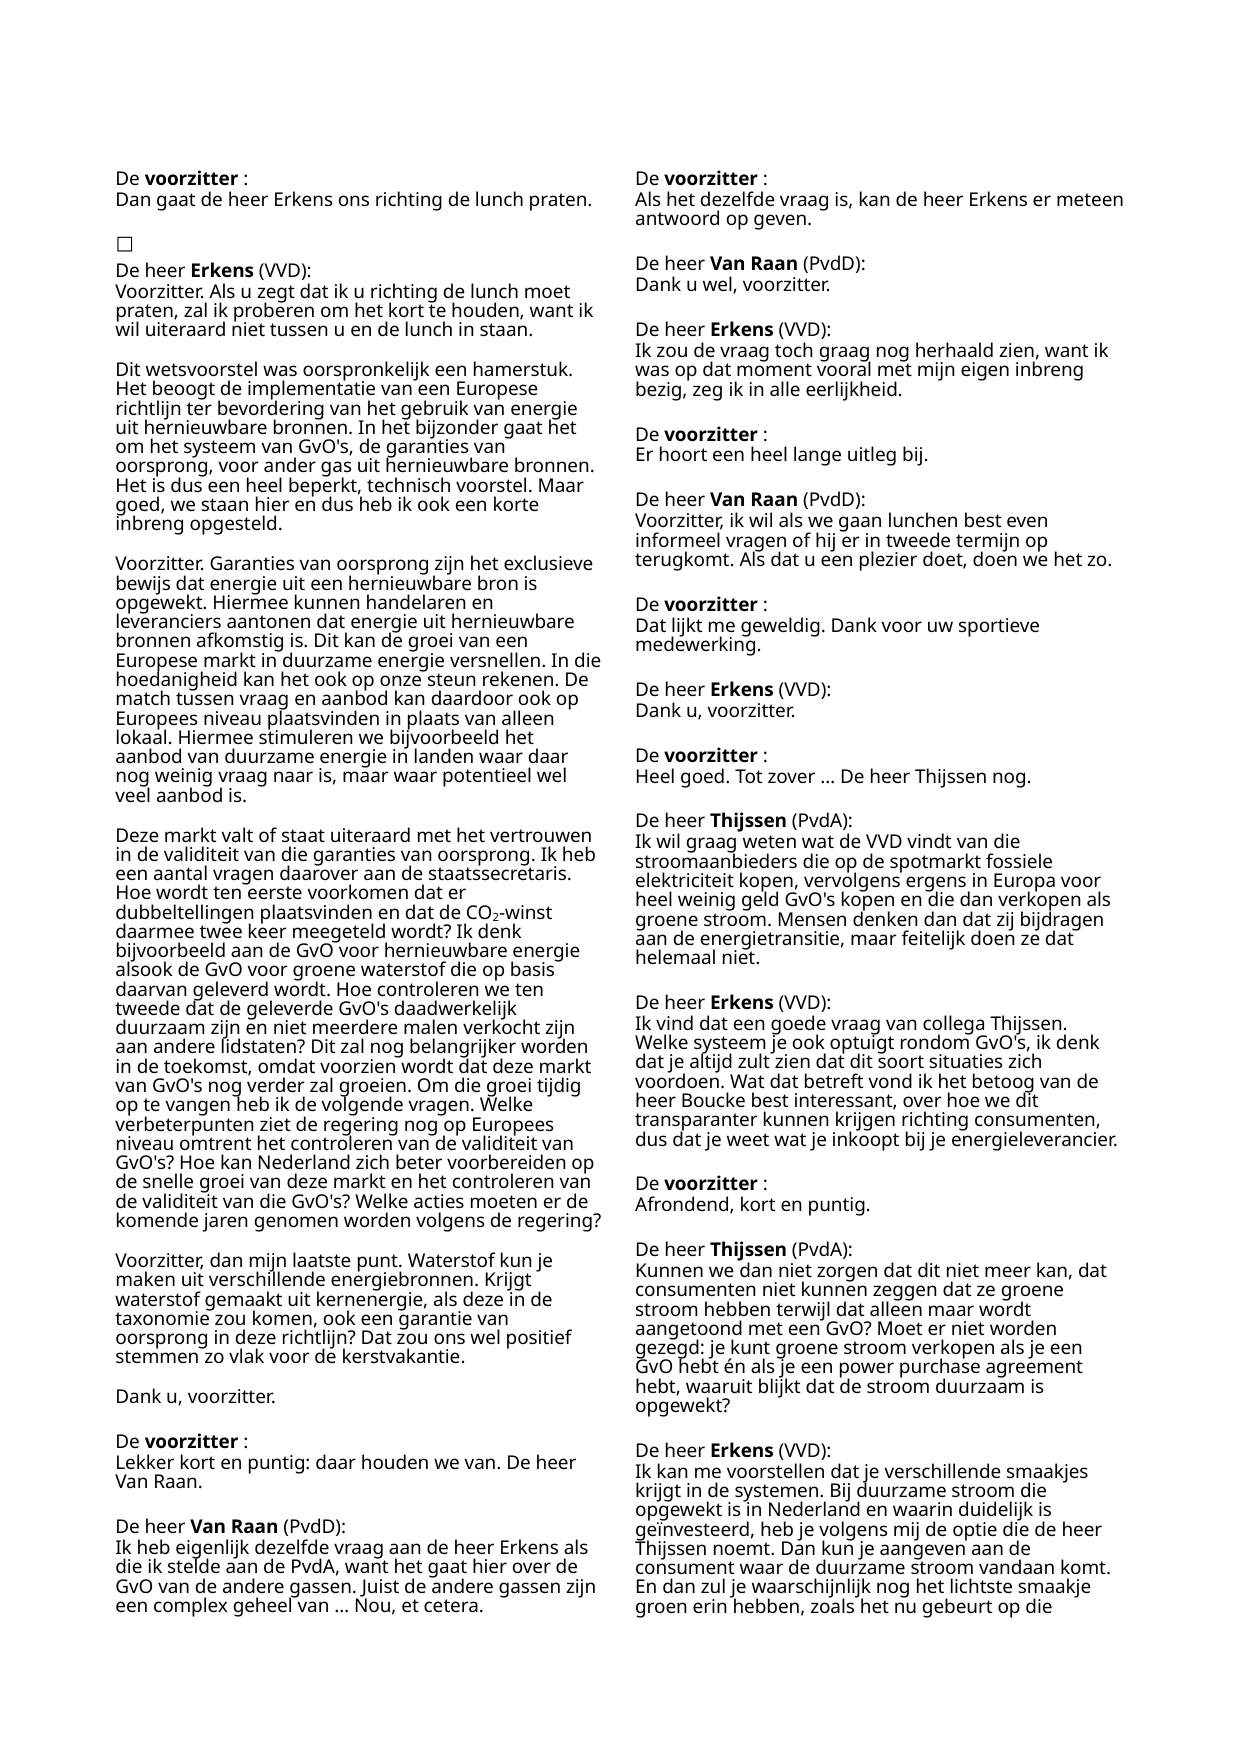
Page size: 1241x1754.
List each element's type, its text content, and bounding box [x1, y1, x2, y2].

text Lekker kort en puntig: daar houden we van. De heer Van Raan. [115, 1454, 605, 1493]
text De heer Erkens (VVD): [635, 989, 1125, 1015]
text Deze markt valt of staat uiteraard met het vertrouwen in de validiteit van die garanties van oorsprong. Ik heb een aantal vragen daarover aan de staatssecretaris. Hoe wordt ten eerste voorkomen dat er dubbeltellingen plaatsvinden en dat de CO2-winst daarmee twee keer meegeteld wordt? Ik denk bijvoorbeeld aan de GvO voor hernieuwbare energie alsook de GvO voor groene waterstof die op basis daarvan geleverd wordt. Hoe controleren we ten tweede dat de geleverde GvO's daadwerkelijk duurzaam zijn en niet meerdere malen verkocht zijn aan andere lidstaten? Dit zal nog belangrijker worden in de toekomst, omdat voorzien wordt dat deze markt van GvO's nog verder zal groeien. Om die groei tijdig op te vangen heb ik de volgende vragen. Welke verbeterpunten ziet de regering nog op Europees niveau omtrent het controleren van de validiteit van GvO's? Hoe kan Nederland zich beter voorbereiden op de snelle groei van deze markt en het controleren van de validiteit van die GvO's? Welke acties moeten er de komende jaren genomen worden volgens de regering? [115, 827, 605, 1231]
text De heer Thijssen (PvdA): [635, 1236, 1125, 1262]
text De voorzitter : [635, 421, 1125, 446]
text Voorzitter. Als u zegt dat ik u richting de lunch moet praten, zal ik proberen om het kort te houden, want ik wil uiteraard niet tussen u en de lunch in staan. [115, 283, 605, 340]
text ⬜ [115, 231, 605, 257]
text Voorzitter, ik wil als we gaan lunchen best even informeel vragen of hij er in tweede termijn op terugkomt. Als dat u een plezier doet, doen we het zo. [635, 512, 1125, 570]
text De voorzitter : [635, 742, 1125, 768]
text Dat lijkt me geweldig. Dank voor uw sportieve medewerking. [635, 617, 1125, 655]
text De heer Erkens (VVD): [635, 316, 1125, 342]
text Dank u, voorzitter. [635, 702, 1125, 721]
text Dit wetsvoorstel was oorspronkelijk een hamerstuk. Het beoogt de implementatie van een Europese richtlijn ter bevordering van het gebruik van energie uit hernieuwbare bronnen. In het bijzonder gaat het om het systeem van GvO's, de garanties van oorsprong, voor ander gas uit hernieuwbare bronnen. Het is dus een heel beperkt, technisch voorstel. Maar goed, we staan hier en dus heb ik ook een korte inbreng opgesteld. [115, 361, 605, 534]
text Dan gaat de heer Erkens ons richting de lunch praten. [115, 191, 605, 210]
text De heer Erkens (VVD): [635, 1437, 1125, 1463]
text Als het dezelfde vraag is, kan de heer Erkens er meteen antwoord op geven. [635, 191, 1125, 230]
text De heer Erkens (VVD): [635, 676, 1125, 702]
text De heer Thijssen (PvdA): [635, 808, 1125, 833]
text Dank u, voorzitter. [115, 1388, 605, 1408]
text De voorzitter : [115, 165, 605, 191]
text De heer Van Raan (PvdD): [115, 1513, 605, 1539]
text Ik zou de vraag toch graag nog herhaald zien, want ik was op dat moment vooral met mijn eigen inbreng bezig, zeg ik in alle eerlijkheid. [635, 342, 1125, 400]
text Heel goed. Tot zover … De heer Thijssen nog. [635, 768, 1125, 787]
text Kunnen we dan niet zorgen dat dit niet meer kan, dat consumenten niet kunnen zeggen dat ze groene stroom hebben terwijl dat alleen maar wordt aangetoond met een GvO? Moet er niet worden gezegd: je kunt groene stroom verkopen als je een GvO hebt én als je een power purchase agreement hebt, waaruit blijkt dat de stroom duurzaam is opgewekt? [635, 1262, 1125, 1416]
text De heer Van Raan (PvdD): [635, 251, 1125, 276]
text Afrondend, kort en puntig. [635, 1196, 1125, 1216]
text De voorzitter : [635, 1171, 1125, 1196]
text Er hoort een heel lange uitleg bij. [635, 446, 1125, 466]
text De voorzitter : [635, 165, 1125, 191]
text Ik vind dat een goede vraag van collega Thijssen. Welke systeem je ook optuigt rondom GvO's, ik denk dat je altijd zult zien dat dit soort situaties zich voordoen. Wat dat betreft vond ik het betoog van de heer Boucke best interessant, over hoe we dit transparanter kunnen krijgen richting consumenten, dus dat je weet wat je inkoopt bij je energieleverancier. [635, 1015, 1125, 1150]
text De voorzitter : [115, 1428, 605, 1454]
text De voorzitter : [635, 591, 1125, 617]
text Voorzitter, dan mijn laatste punt. Waterstof kun je maken uit verschillende energiebronnen. Krijgt waterstof gemaakt uit kernenergie, als deze in de taxonomie zou komen, ook een garantie van oorsprong in deze richtlijn? Dat zou ons wel positief stemmen zo vlak voor de kerstvakantie. [115, 1252, 605, 1368]
text Ik kan me voorstellen dat je verschillende smaakjes krijgt in de systemen. Bij duurzame stroom die opgewekt is in Nederland en waarin duidelijk is geïnvesteerd, heb je volgens mij de optie die de heer Thijssen noemt. Dan kun je aangeven aan de consument waar de duurzame stroom vandaan komt. En dan zul je waarschijnlijk nog het lichtste smaakje groen erin hebben, zoals het nu gebeurt op die [635, 1463, 1125, 1617]
text Dank u wel, voorzitter. [635, 276, 1125, 296]
text Ik heb eigenlijk dezelfde vraag aan de heer Erkens als die ik stelde aan de PvdA, want het gaat hier over de GvO van de andere gassen. Juist de andere gassen zijn een complex geheel van … Nou, et cetera. [115, 1539, 605, 1616]
text Ik wil graag weten wat de VVD vindt van die stroomaanbieders die op de spotmarkt fossiele elektriciteit kopen, vervolgens ergens in Europa voor heel weinig geld GvO's kopen en die dan verkopen als groene stroom. Mensen denken dan dat zij bijdragen aan de energietransitie, maar feitelijk doen ze dat helemaal niet. [635, 833, 1125, 968]
text De heer Erkens (VVD): [115, 257, 605, 283]
text Voorzitter. Garanties van oorsprong zijn het exclusieve bewijs dat energie uit een hernieuwbare bron is opgewekt. Hiermee kunnen handelaren en leveranciers aantonen dat energie uit hernieuwbare bronnen afkomstig is. Dit kan de groei van een Europese markt in duurzame energie versnellen. In die hoedanigheid kan het ook op onze steun rekenen. De match tussen vraag en aanbod kan daardoor ook op Europees niveau plaatsvinden in plaats van alleen lokaal. Hiermee stimuleren we bijvoorbeeld het aanbod van duurzame energie in landen waar daar nog weinig vraag naar is, maar waar potentieel wel veel aanbod is. [115, 555, 605, 806]
text De heer Van Raan (PvdD): [635, 487, 1125, 512]
